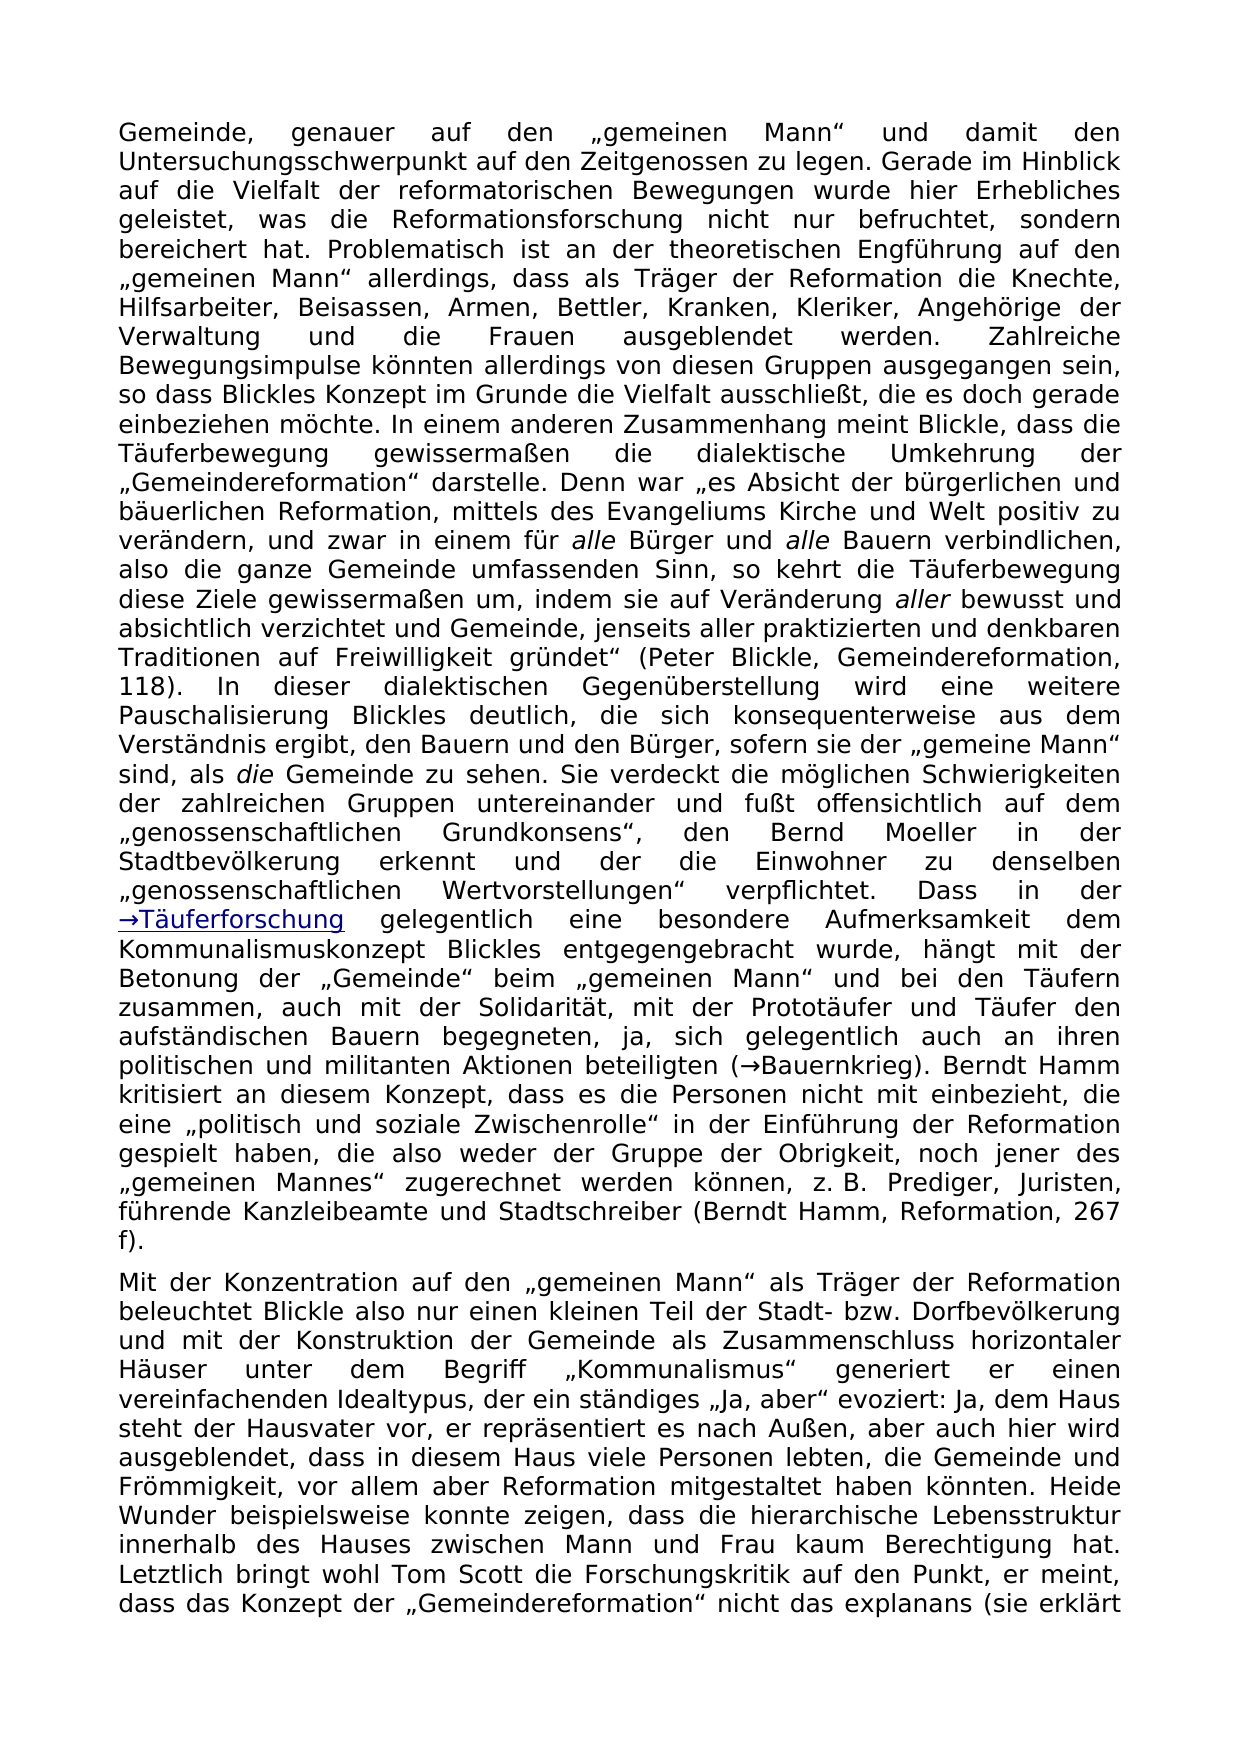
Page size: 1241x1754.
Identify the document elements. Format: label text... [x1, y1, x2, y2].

text Gemeinde, genauer auf den „gemeinen Mann“ und damit den Untersuchungsschwerpunkt auf den Zeitgenossen zu legen. Gerade im Hinblick auf die Vielfalt der reformatorischen Bewegungen wurde hier Erhebliches geleistet, was die Reformationsforschung nicht nur befruchtet, sondern bereichert hat. Problematisch ist an der theoretischen Engführung auf den „gemeinen Mann“ allerdings, dass als Träger der Reformation die Knechte, Hilfsarbeiter, Beisassen, Armen, Bettler, Kranken, Kleriker, Angehörige der Verwaltung und die Frauen ausgeblendet werden. Zahlreiche Bewegungsimpulse könnten allerdings von diesen Gruppen ausgegangen sein, so dass Blickles Konzept im Grunde die Vielfalt ausschließt, die es doch gerade einbeziehen möchte. In einem anderen Zusammenhang meint Blickle, dass die Täuferbewegung gewissermaßen die dialektische Umkehrung der „Gemeindereformation“ darstelle. Denn war „es Absicht der bürgerlichen und bäuerlichen Reformation, mittels des Evangeliums Kirche und Welt positiv zu verändern, und zwar in einem für alle Bürger und alle Bauern verbindlichen, also die ganze Gemeinde umfassenden Sinn, so kehrt die Täuferbewegung diese Ziele gewissermaßen um, indem sie auf Veränderung aller bewusst und absichtlich verzichtet und Gemeinde, jenseits aller praktizierten und denkbaren Traditionen auf Freiwilligkeit gründet“ (Peter Blickle, Gemeindereformation, 118). In dieser dialektischen Gegenüberstellung wird eine weitere Pauschalisierung Blickles deutlich, die sich konsequenterweise aus dem Verständnis ergibt, den Bauern und den Bürger, sofern sie der „gemeine Mann“ sind, als die Gemeinde zu sehen. Sie verdeckt die möglichen Schwierigkeiten der zahlreichen Gruppen untereinander und fußt offensichtlich auf dem „genossenschaftlichen Grundkonsens“, den Bernd Moeller in der Stadtbevölkerung erkennt und der die Einwohner zu denselben „genossenschaftlichen Wertvorstellungen“ verpflichtet. Dass in der →Täuferforschung gelegentlich eine besondere Aufmerksamkeit dem Kommunalismuskonzept Blickles entgegengebracht wurde, hängt mit der Betonung der „Gemeinde“ beim „gemeinen Mann“ und bei den Täufern zusammen, auch mit der Solidarität, mit der Prototäufer und Täufer den aufständischen Bauern begegneten, ja, sich gelegentlich auch an ihren politischen und militanten Aktionen beteiligten (→Bauernkrieg). Berndt Hamm kritisiert an diesem Konzept, dass es die Personen nicht mit einbezieht, die eine „politisch und soziale Zwischenrolle“ in der Einführung der Reformation gespielt haben, die also weder der Gruppe der Obrigkeit, noch jener des „gemeinen Mannes“ zugerechnet werden können, z. B. Prediger, Juristen, führende Kanzleibeamte und Stadtschreiber (Berndt Hamm, Reformation, 267 f). [118, 118, 1122, 1256]
text Mit der Konzentration auf den „gemeinen Mann“ als Träger der Reformation beleuchtet Blickle also nur einen kleinen Teil der Stadt- bzw. Dorfbevölkerung und mit der Konstruktion der Gemeinde als Zusammenschluss horizontaler Häuser unter dem Begriff „Kommunalismus“ generiert er einen vereinfachenden Idealtypus, der ein ständiges „Ja, aber“ evoziert: Ja, dem Haus steht der Hausvater vor, er repräsentiert es nach Außen, aber auch hier wird ausgeblendet, dass in diesem Haus viele Personen lebten, die Gemeinde und Frömmigkeit, vor allem aber Reformation mitgestaltet haben könnten. Heide Wunder beispielsweise konnte zeigen, dass die hierarchische Lebensstruktur innerhalb des Hauses zwischen Mann und Frau kaum Berechtigung hat. Letztlich bringt wohl Tom Scott die Forschungskritik auf den Punkt, er meint, dass das Konzept der „Gemeindereformation“ nicht das explanans (sie erklärt [118, 1268, 1122, 1618]
